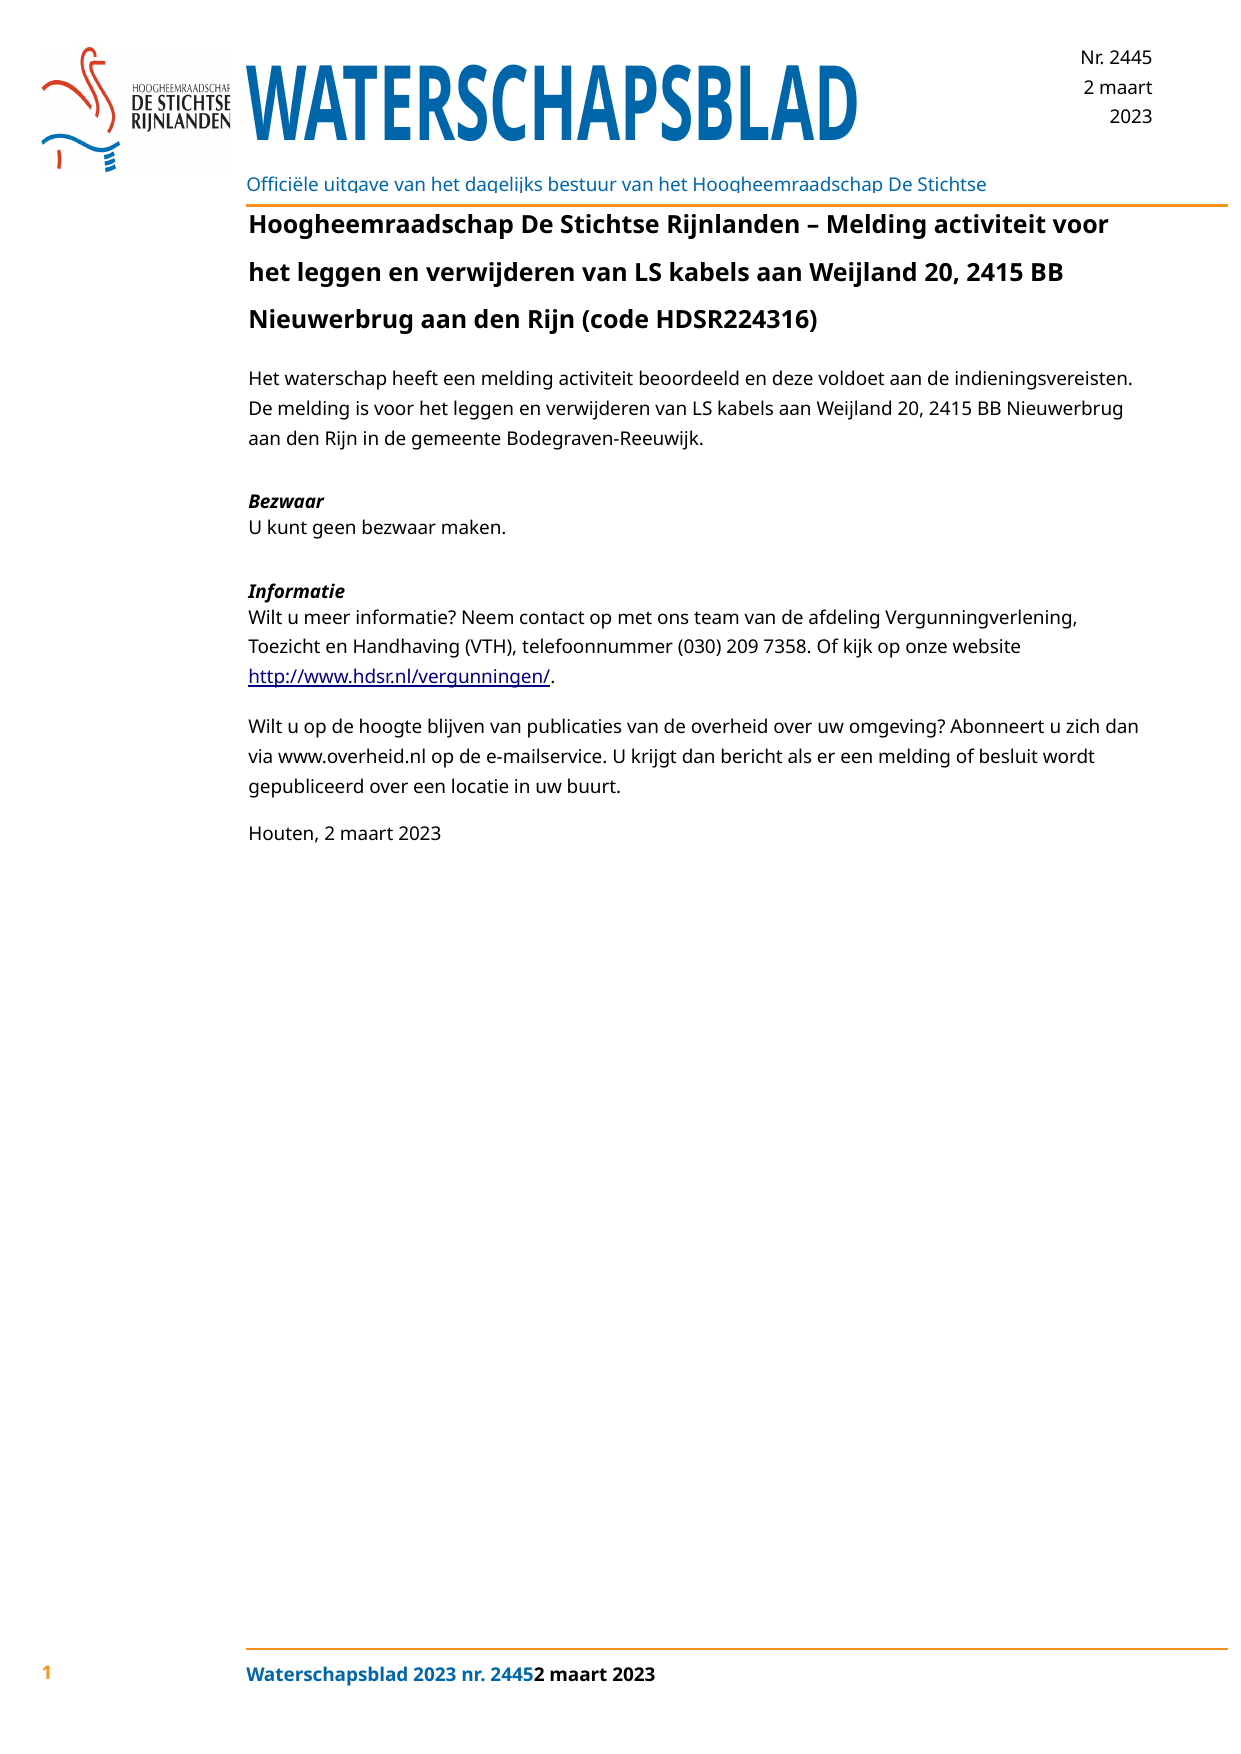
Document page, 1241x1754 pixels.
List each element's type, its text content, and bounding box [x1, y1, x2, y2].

text Wilt u meer informatie? Neem contact op met ons team van de afdeling Vergunningverlening, Toezicht en Handhaving (VTH), telefoonnummer (030) 209 7358. Of kijk op onze website http://www.hdsr.nl/vergunningen/. [248, 604, 1152, 689]
text U kunt geen bezwaar maken. [248, 514, 1152, 540]
text Houten, 2 maart 2023 [248, 821, 1152, 846]
text Informatie [248, 578, 1152, 604]
picture [41, 47, 231, 172]
text Hoogheemraadschap De Stichtse Rijnlanden – Melding activiteit voor het leggen en verwijderen van LS kabels aan Weijland 20, 2415 BB Nieuwerbrug aan den Rijn (code HDSR224316) [248, 207, 1152, 336]
text Bezwaar [248, 489, 1152, 514]
text Wilt u op de hoogte blijven van publicaties van de overheid over uw omgeving? Abonneert u zich dan via www.overheid.nl op de e-mailservice. U krijgt dan bericht als er een melding of besluit wordt gepubliceerd over een locatie in uw buurt. [248, 714, 1152, 798]
text Het waterschap heeft een melding activiteit beoordeeld en deze voldoet aan de indieningsvereisten. De melding is voor het leggen en verwijderen van LS kabels aan Weijland 20, 2415 BB Nieuwerbrug aan den Rijn in de gemeente Bodegraven-Reeuwijk. [248, 366, 1152, 450]
